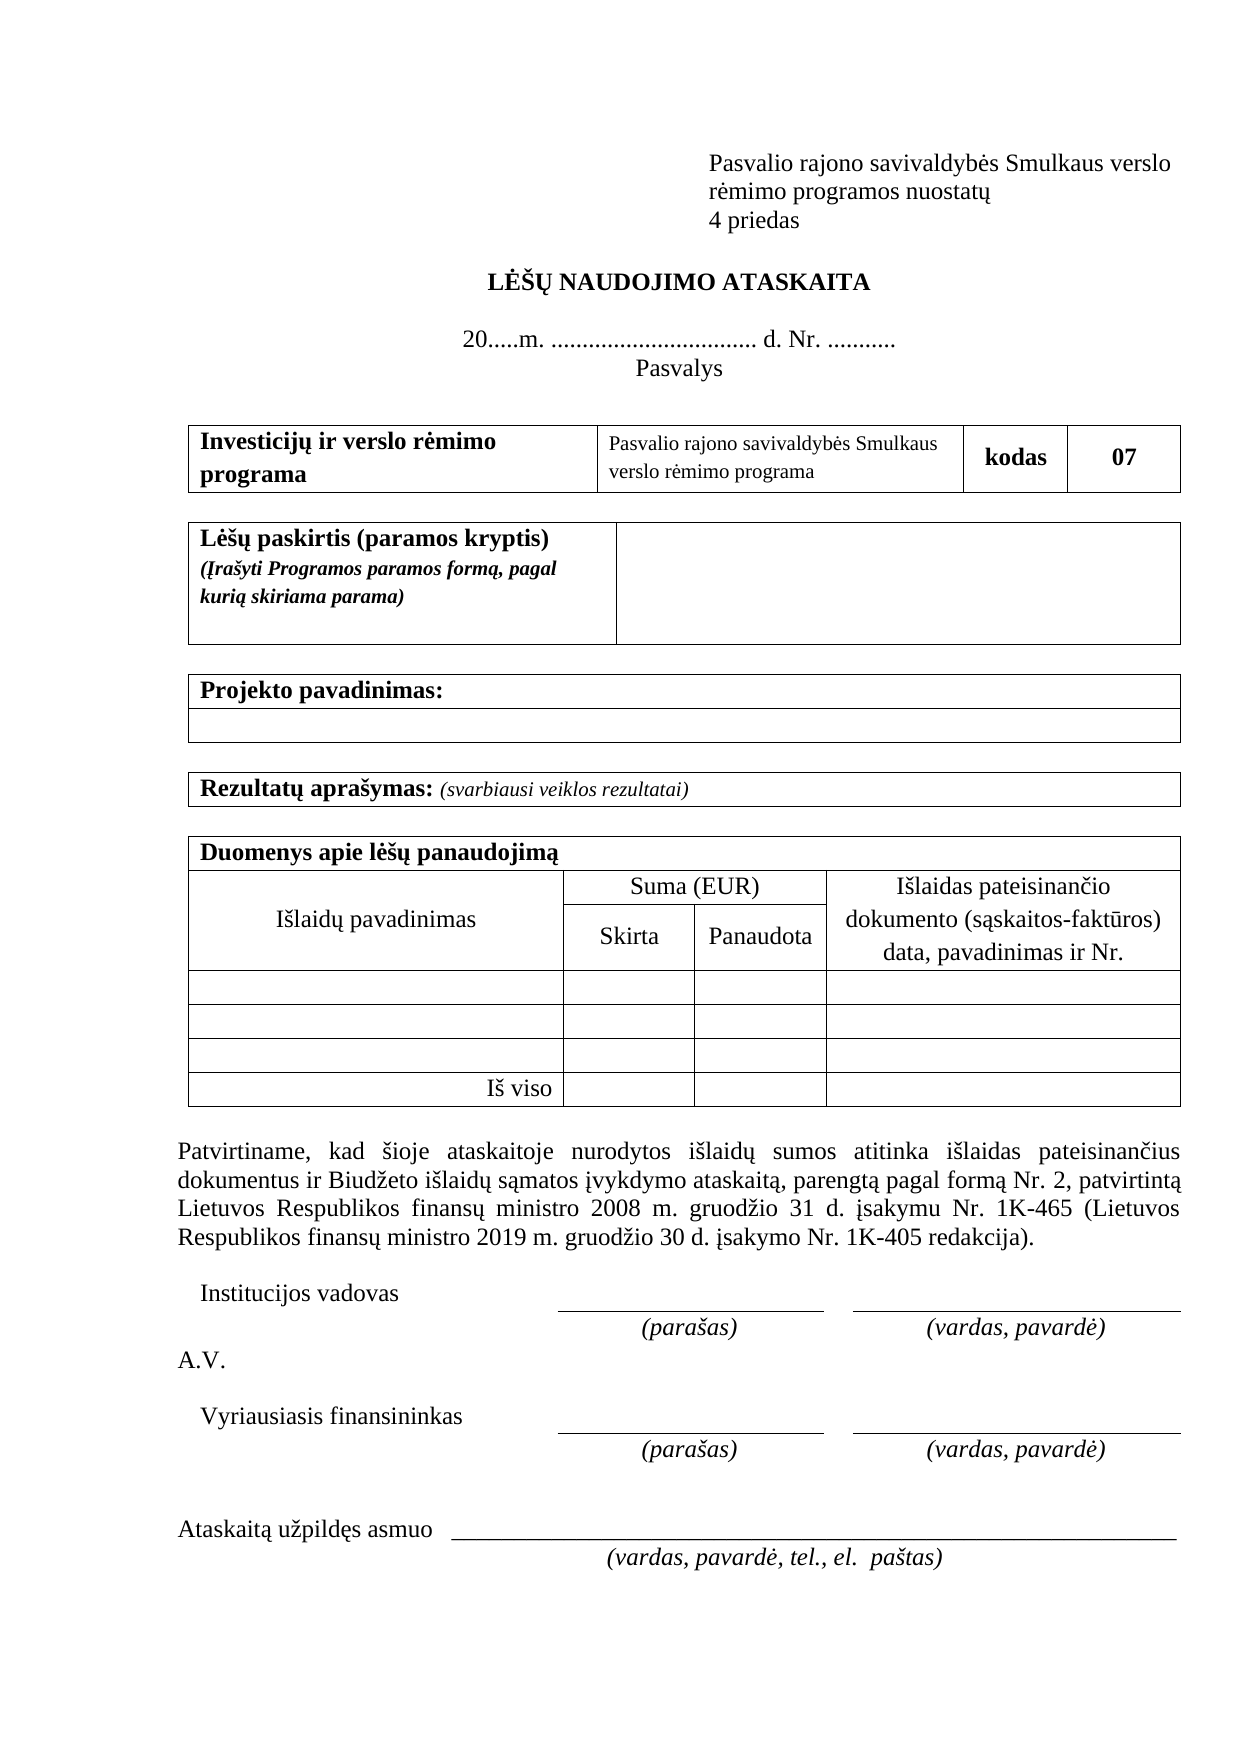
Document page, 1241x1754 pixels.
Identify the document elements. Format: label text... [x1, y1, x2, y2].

table_cell [827, 1005, 1180, 1038]
table_cell [189, 1039, 563, 1072]
table_cell [564, 1039, 694, 1072]
table_header Rezultatų aprašymas: (svarbiausi veiklos rezultatai) [189, 773, 1180, 806]
table_cell [564, 971, 694, 1004]
table_cell [827, 971, 1180, 1004]
table_header Pasvalio rajono savivaldybės Smulkaus verslo rėmimo programa [598, 426, 963, 492]
table_cell [824, 1311, 853, 1345]
table_cell [564, 1073, 694, 1106]
table_cell [827, 1073, 1180, 1106]
table_header 07 [1068, 426, 1180, 492]
table_header [617, 523, 1180, 644]
table_header [558, 1398, 823, 1433]
table_cell [695, 1073, 826, 1106]
text LĖŠŲ NAUDOJIMO ATASKAITA [177, 267, 1181, 296]
table_cell Išlaidų pavadinimas [189, 871, 563, 970]
table_cell (vardas, pavardė) [853, 1434, 1181, 1489]
table_cell [528, 1311, 558, 1345]
table_header [528, 1275, 558, 1311]
table_cell Iš viso [189, 1073, 563, 1106]
table_cell [695, 1005, 826, 1038]
table_header [558, 1275, 823, 1311]
table_header [824, 1398, 853, 1433]
table_cell [824, 1433, 853, 1489]
text (vardas, pavardė, tel., el. paštas) [532, 1542, 1181, 1571]
table_header Institucijos vadovas [189, 1275, 528, 1311]
table_header [528, 1398, 558, 1433]
table_cell Suma (EUR) [564, 871, 826, 904]
table_header Lėšų paskirtis (paramos kryptis) (Įrašyti Programos paramos formą, pagal kurią skiriama parama) [189, 523, 616, 644]
text A.V. [177, 1345, 1181, 1373]
table_header Duomenys apie lėšų panaudojimą [189, 837, 1180, 870]
text Ataskaitą užpildęs asmuo __________________________________________________________ [177, 1514, 1181, 1542]
table_cell (vardas, pavardė) [853, 1312, 1181, 1345]
table_header [853, 1398, 1181, 1433]
text 4 priedas [709, 205, 1181, 234]
table_cell Skirta [564, 905, 694, 970]
text Pasvalio rajono savivaldybės Smulkaus verslo [709, 148, 1181, 176]
table_cell [528, 1433, 558, 1489]
table_cell [695, 1039, 826, 1072]
table_header [824, 1275, 853, 1311]
table_cell [695, 971, 826, 1004]
table_header Projekto pavadinimas: [189, 675, 1180, 708]
table_header [853, 1275, 1181, 1311]
text rėmimo programos nuostatų [709, 176, 1181, 205]
table_cell [189, 709, 1180, 742]
table_cell [189, 1433, 528, 1489]
table_cell (parašas) [558, 1434, 823, 1489]
table_cell [189, 1311, 528, 1345]
table_cell Išlaidas pateisinančio dokumento (sąskaitos-faktūros) data, pavadinimas ir Nr. [827, 871, 1180, 970]
table_header Investicijų ir verslo rėmimo programa [189, 426, 597, 492]
table_header Vyriausiasis finansininkas [189, 1398, 528, 1433]
table_header kodas [964, 426, 1067, 492]
text Patvirtiname, kad šioje ataskaitoje nurodytos išlaidų sumos atitinka išlaidas pateisinančius dokumentus ir Biudžeto išlaidų sąmatos įvykdymo ataskaitą, parengtą pagal formą Nr. 2, patvirtintą Lietuvos Respublikos finansų ministro 2008 m. gruodžio 31 d. įsakymu Nr. 1K-465 (Lietuvos Respublikos finansų ministro 2019 m. gruodžio 30 d. įsakymo Nr. 1K-405 redakcija). [177, 1136, 1181, 1251]
text Pasvalys [177, 353, 1181, 382]
table_cell (parašas) [558, 1312, 823, 1345]
table_cell [827, 1039, 1180, 1072]
table_cell [564, 1005, 694, 1038]
table_cell [189, 971, 563, 1004]
table_cell [189, 1005, 563, 1038]
text 20.....m. ................................. d. Nr. ........... [177, 324, 1181, 353]
table_cell Panaudota [695, 905, 826, 970]
